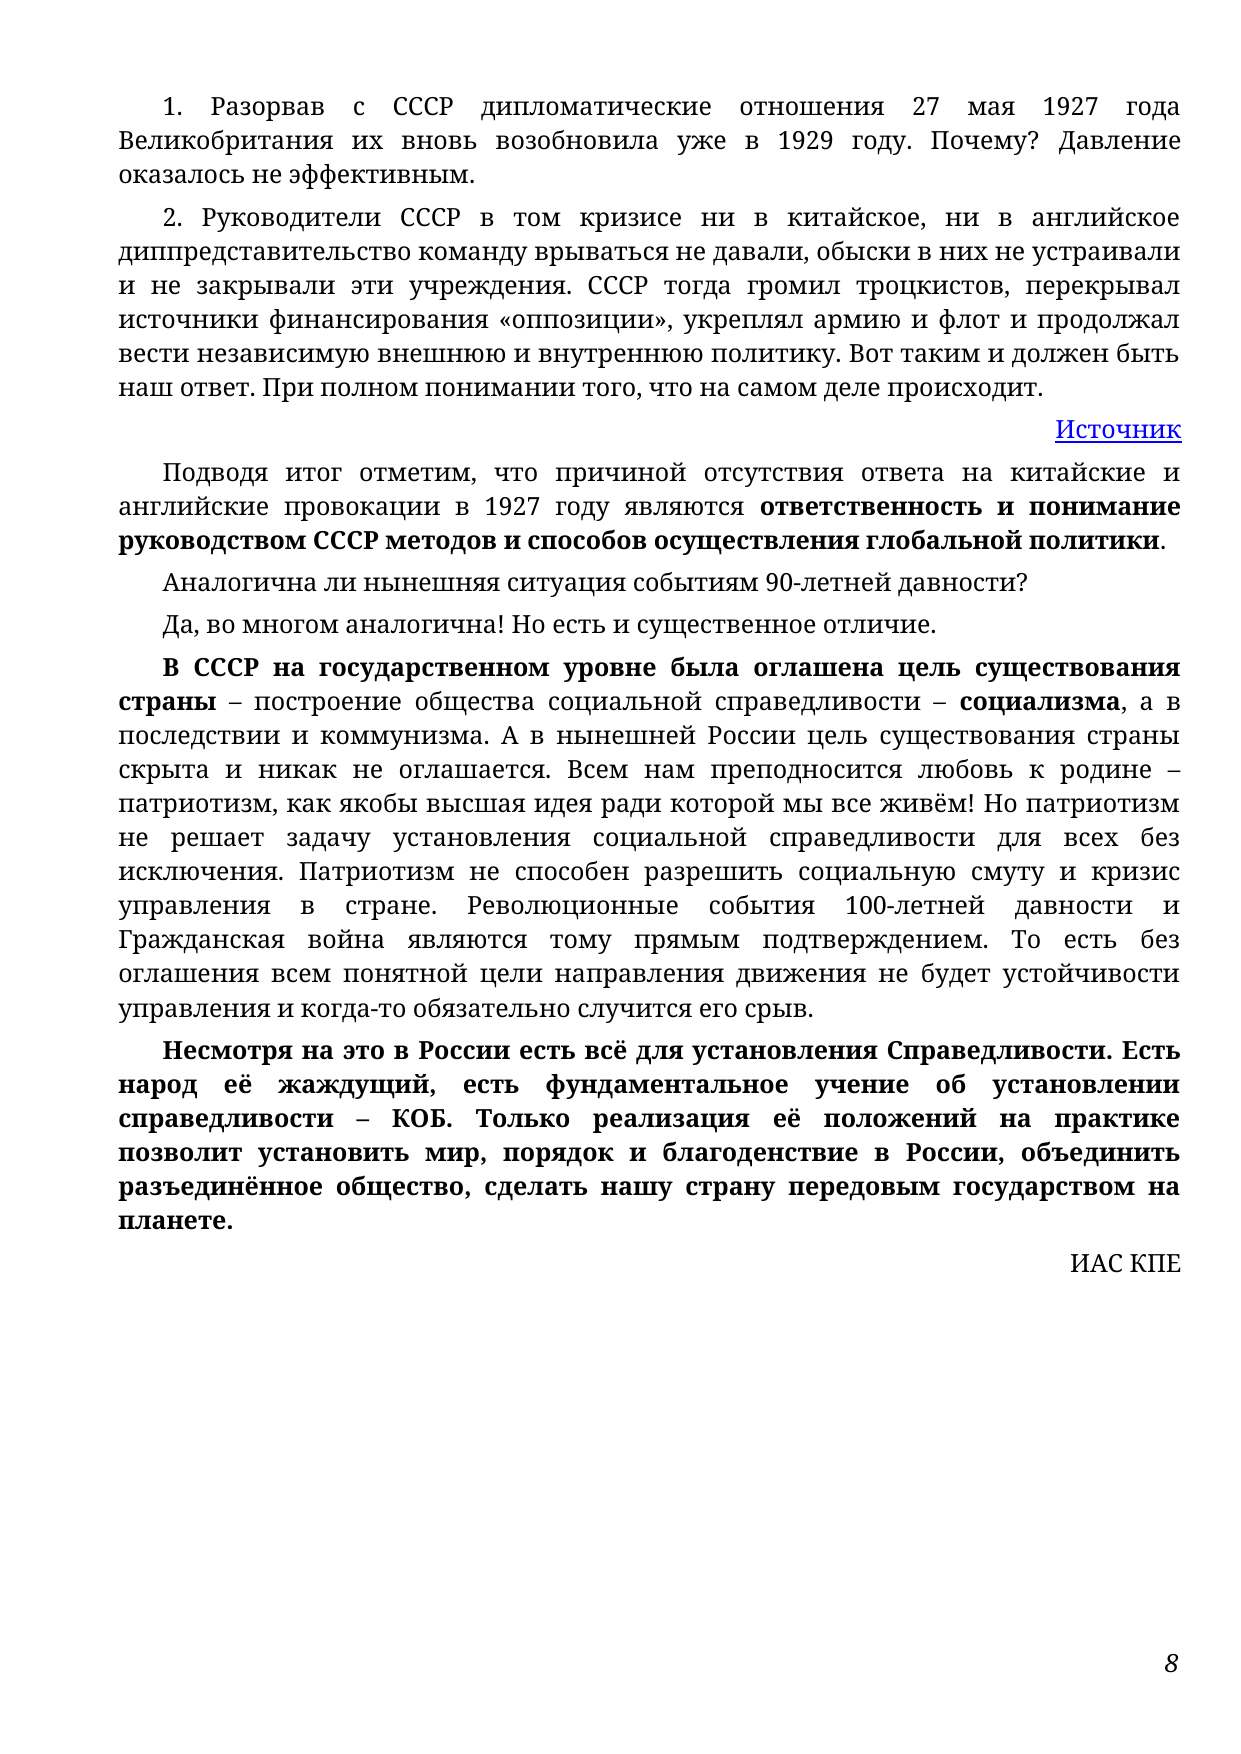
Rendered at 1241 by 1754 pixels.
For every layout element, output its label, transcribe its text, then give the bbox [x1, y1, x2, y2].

text 1. Разорвав с СССР дипломатические отношения 27 мая 1927 года Великобритания их вновь возобновила уже в 1929 году. Почему? Давление оказалось не эффективным. [118, 89, 1181, 191]
subtitle 2. Руководители СССР в том кризисе ни в китайское, ни в английское диппредставительство команду врываться не давали, обыски в них не устраивали и не закрывали эти учреждения. СССР тогда громил троцкистов, перекрывал источники финансирования «оппозиции», укреплял армию и флот и продолжал вести независимую внешнюю и внутреннюю политику. Вот таким и должен быть наш ответ. При полном понимании того, что на самом деле происходит. [118, 199, 1181, 403]
text Источник [118, 412, 1181, 446]
text Несмотря на это в России есть всё для установления Справедливости. Есть народ её жаждущий, есть фундаментальное учение об установлении справедливости – КОБ. Только реализация её положений на практике позволит установить мир, порядок и благоденствие в России, объединить разъединённое общество, сделать нашу страну передовым государством на планете. [118, 1033, 1181, 1237]
text Подводя итог отметим, что причиной отсутствия ответа на китайские и английские провокации в 1927 году являются ответственность и понимание руководством СССР методов и способов осуществления глобальной политики. [118, 454, 1181, 556]
text Да, во многом аналогична! Но есть и существенное отличие. [118, 607, 1181, 641]
text Аналогична ли нынешняя ситуация событиям 90-летней давности? [118, 565, 1181, 599]
text В СССР на государственном уровне была оглашена цель существования страны – построение общества социальной справедливости – социализма, а в последствии и коммунизма. А в нынешней России цель существования страны скрыта и никак не оглашается. Всем нам преподносится любовь к родине – патриотизм, как якобы высшая идея ради которой мы все живём! Но патриотизм не решает задачу установления социальной справедливости для всех без исключения. Патриотизм не способен разрешить социальную смуту и кризис управления в стране. Революционные события 100-летней давности и Гражданская война являются тому прямым подтверждением. То есть без оглашения всем понятной цели направления движения не будет устойчивости управления и когда-то обязательно случится его срыв. [118, 649, 1181, 1024]
text ИАС КПЕ [118, 1245, 1181, 1279]
